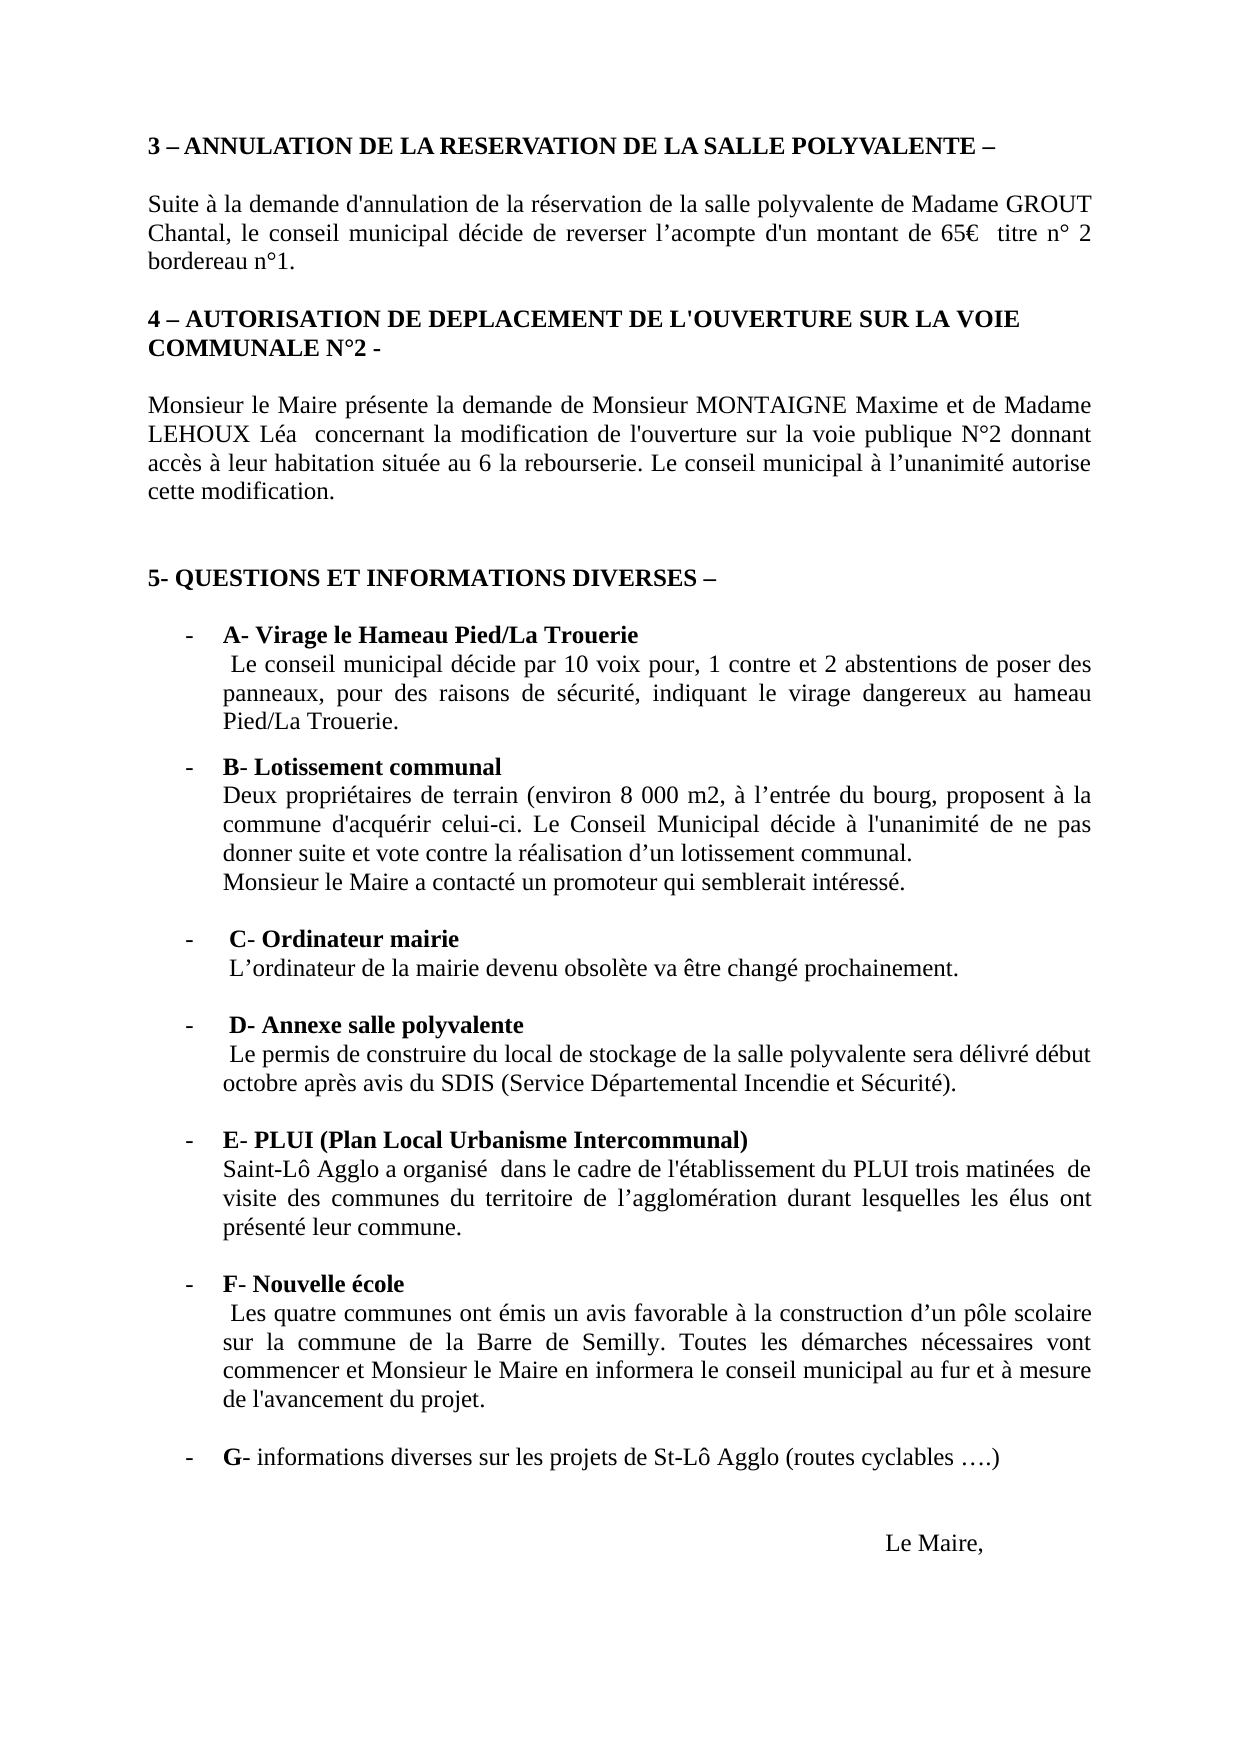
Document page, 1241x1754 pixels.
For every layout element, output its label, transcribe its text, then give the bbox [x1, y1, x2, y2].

list G- informations diverses sur les projets de St-Lô Agglo (routes cyclables ….) [185, 1442, 1093, 1471]
text Suite à la demande d'annulation de la réservation de la salle polyvalente de Madame GROUT Chantal, le conseil municipal décide de reverser l’acompte d'un montant de 65€ titre n° 2 bordereau n°1. [148, 189, 1093, 275]
list E- PLUI (Plan Local Urbanisme Intercommunal) [185, 1126, 1093, 1154]
list L’ordinateur de la mairie devenu obsolète va être changé prochainement. [223, 953, 1093, 982]
list Le Maire, [813, 1528, 1093, 1557]
list D- Annexe salle polyvalente [185, 1011, 1093, 1039]
text 5- QUESTIONS ET INFORMATIONS DIVERSES – [148, 563, 1093, 591]
list F- Nouvelle école [185, 1269, 1093, 1298]
list B- Lotissement communal [185, 752, 1093, 781]
list Monsieur le Maire a contacté un promoteur qui semblerait intéressé. [223, 867, 1093, 896]
list Le permis de construire du local de stockage de la salle polyvalente sera délivré début octobre après avis du SDIS (Service Départemental Incendie et Sécurité). [223, 1039, 1093, 1097]
list Les quatre communes ont émis un avis favorable à la construction d’un pôle scolaire sur la commune de la Barre de Semilly. Toutes les démarches nécessaires vont commencer et Monsieur le Maire en informera le conseil municipal au fur et à mesure de l'avancement du projet. [223, 1298, 1093, 1413]
text Le conseil municipal décide par 10 voix pour, 1 contre et 2 abstentions de poser des panneaux, pour des raisons de sécurité, indiquant le virage dangereux au hameau Pied/La Trouerie. [223, 649, 1093, 735]
text Monsieur le Maire présente la demande de Monsieur MONTAIGNE Maxime et de Madame LEHOUX Léa concernant la modification de l'ouverture sur la voie publique N°2 donnant accès à leur habitation située au 6 la rebourserie. Le conseil municipal à l’unanimité autorise cette modification. [148, 390, 1093, 505]
list C- Ordinateur mairie [185, 924, 1093, 953]
list Saint-Lô Agglo a organisé dans le cadre de l'établissement du PLUI trois matinées de visite des communes du territoire de l’agglomération durant lesquelles les élus ont présenté leur commune. [223, 1154, 1093, 1241]
text 4 – AUTORISATION DE DEPLACEMENT DE L'OUVERTURE SUR LA VOIE COMMUNALE N°2 - [148, 304, 1093, 361]
list A- Virage le Hameau Pied/La Trouerie [185, 620, 1093, 649]
text 3 – ANNULATION DE LA RESERVATION DE LA SALLE POLYVALENTE – [148, 131, 1093, 160]
list Deux propriétaires de terrain (environ 8 000 m2, à l’entrée du bourg, proposent à la commune d'acquérir celui-ci. Le Conseil Municipal décide à l'unanimité de ne pas donner suite et vote contre la réalisation d’un lotissement communal. [223, 781, 1093, 867]
